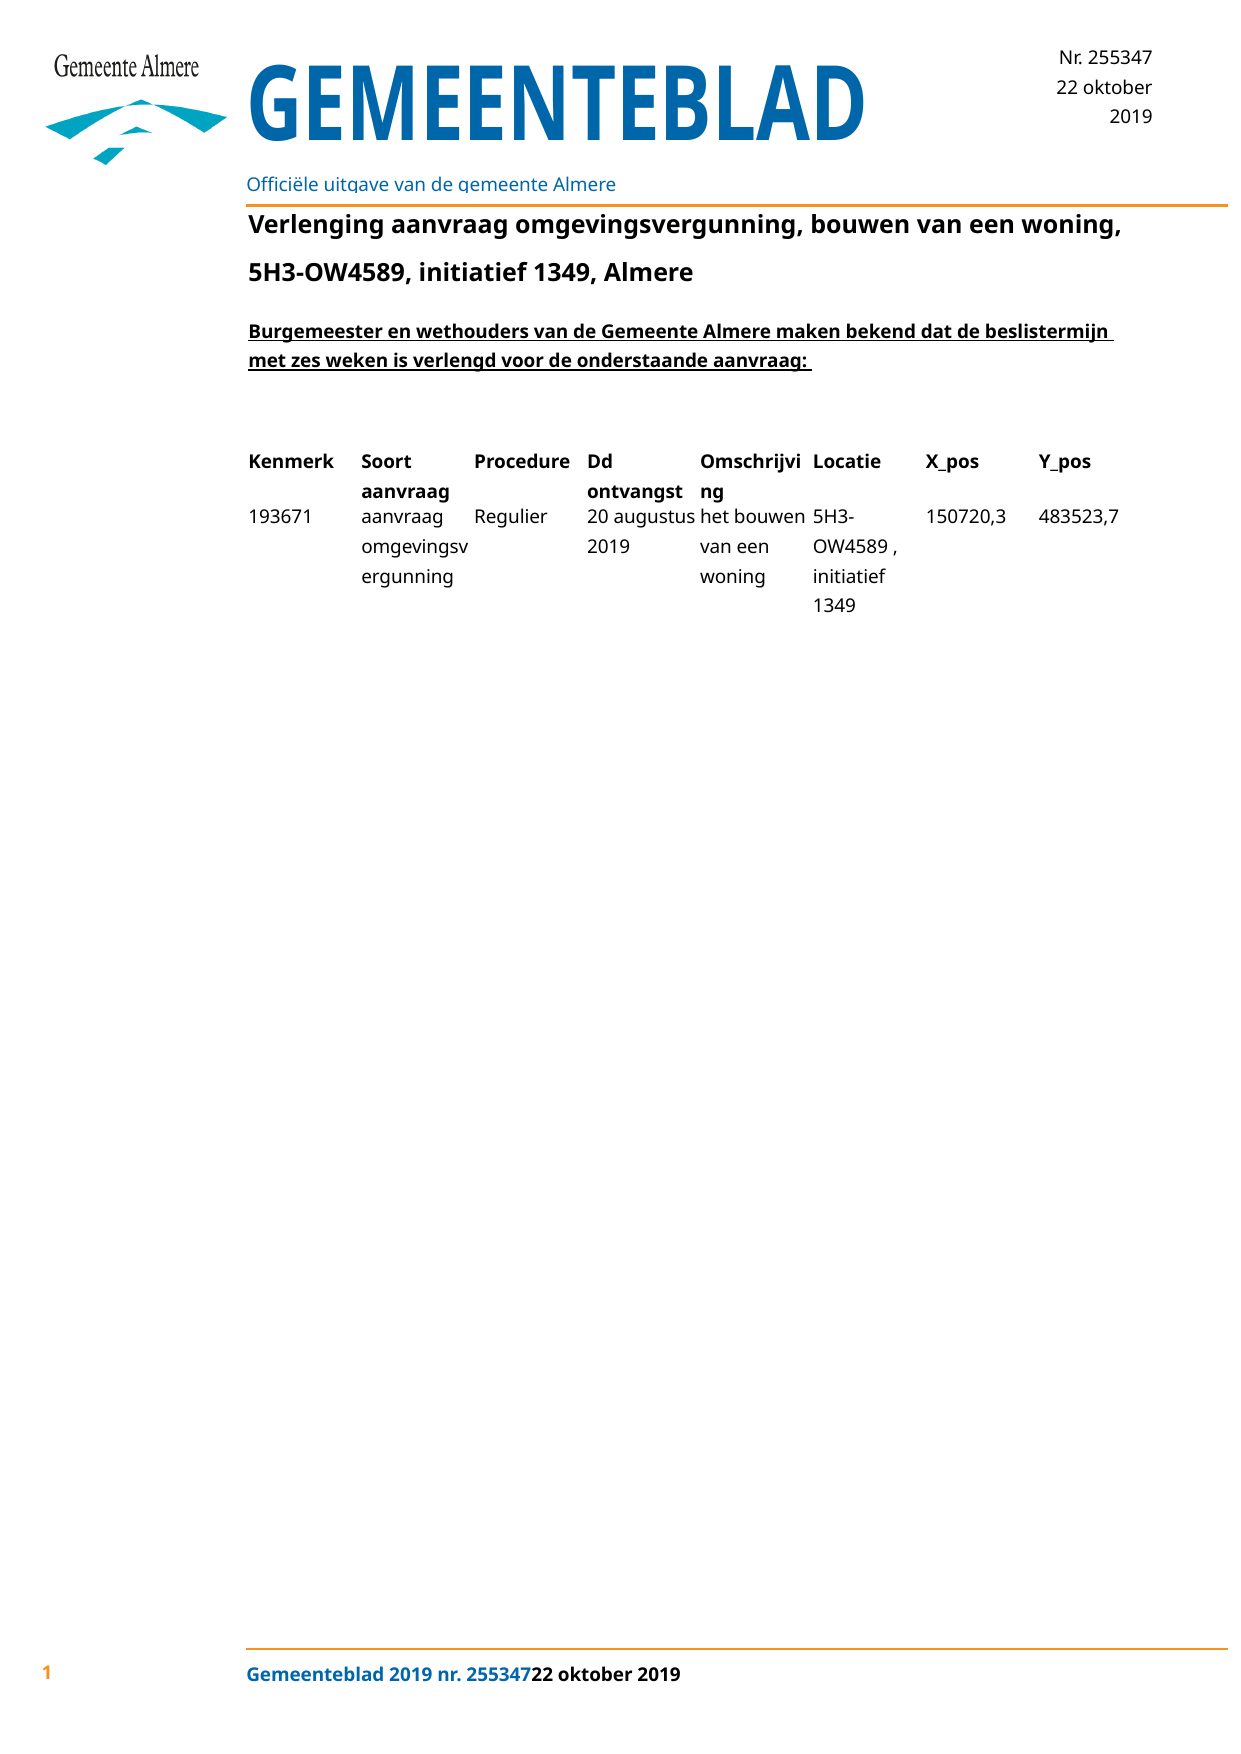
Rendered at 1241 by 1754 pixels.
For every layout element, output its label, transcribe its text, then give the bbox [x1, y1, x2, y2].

table_cell Regulier [474, 504, 587, 618]
table_header Omschrijving [700, 449, 813, 504]
table_header Kenmerk [248, 449, 361, 504]
table_header Locatie [813, 449, 926, 504]
table_cell aanvraag omgevingsvergunning [361, 504, 474, 618]
text Burgemeester en wethouders van de Gemeente Almere maken bekend dat de beslistermijn met zes weken is verlengd voor de onderstaande aanvraag: [248, 318, 1152, 373]
table_cell 483523,7 [1039, 504, 1152, 618]
table_cell 20 augustus 2019 [587, 504, 700, 618]
table_cell het bouwen van een woning [700, 504, 813, 618]
table_header Y_pos [1039, 449, 1152, 504]
table_cell 193671 [248, 504, 361, 618]
text Verlenging aanvraag omgevingsvergunning, bouwen van een woning, 5H3-OW4589, initiatief 1349, Almere [248, 207, 1152, 288]
table_header Dd ontvangst [587, 449, 700, 504]
table_cell 5H3-OW4589 , initiatief 1349 [813, 504, 926, 618]
picture [41, 47, 231, 172]
table_cell 150720,3 [926, 504, 1038, 618]
table_header X_pos [926, 449, 1038, 504]
table_header Procedure [474, 449, 587, 504]
table_header Soort aanvraag [361, 449, 474, 504]
